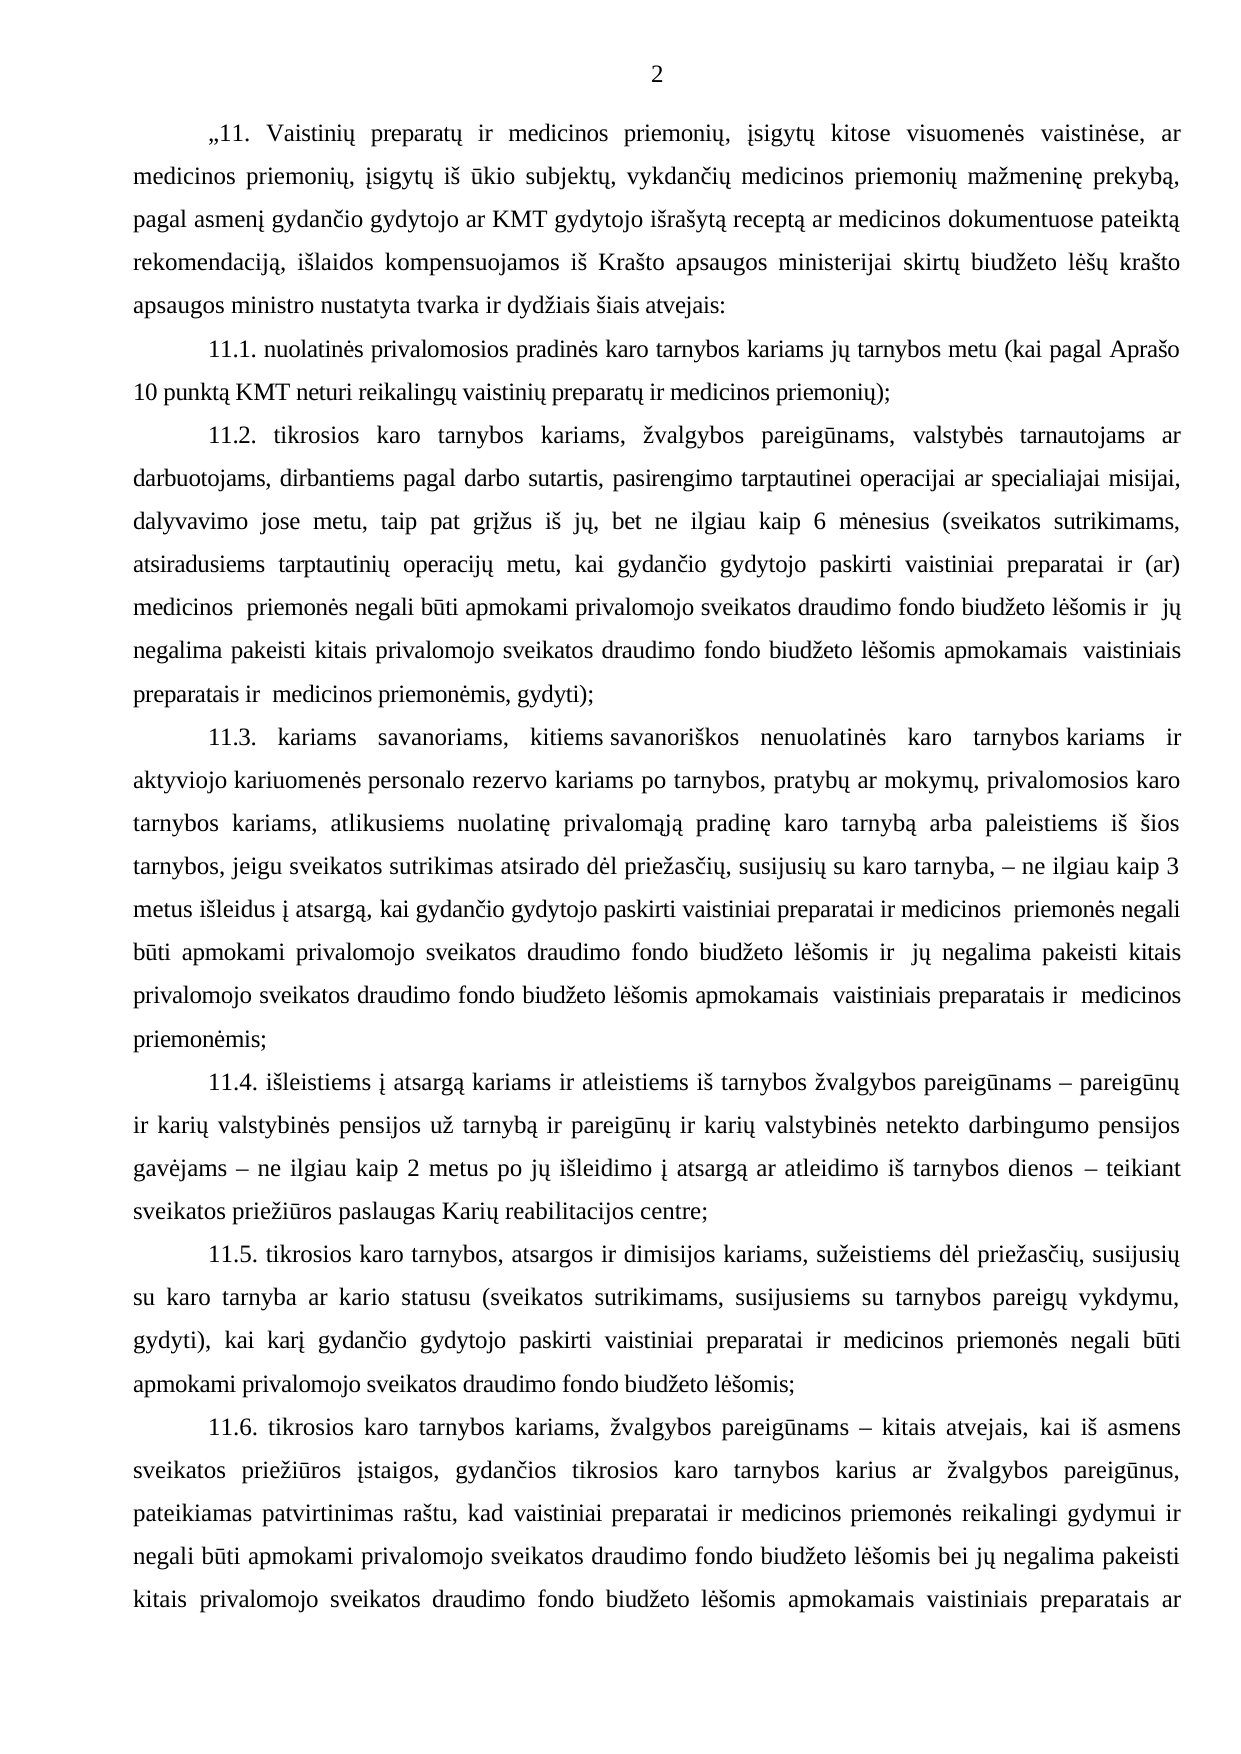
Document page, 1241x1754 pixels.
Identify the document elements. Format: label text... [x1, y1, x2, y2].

text 11.5. tikrosios karo tarnybos, atsargos ir dimisijos kariams, sužeistiems dėl priežasčių, susijusių su karo tarnyba ar kario statusu (sveikatos sutrikimams, susijusiems su tarnybos pareigų vykdymu, gydyti), kai karį gydančio gydytojo paskirti vaistiniai preparatai ir medicinos priemonės negali būti apmokami privalomojo sveikatos draudimo fondo biudžeto lėšomis; [133, 1239, 1181, 1397]
text 11.1. nuolatinės privalomosios pradinės karo tarnybos kariams jų tarnybos metu (kai pagal Aprašo 10 punktą KMT neturi reikalingų vaistinių preparatų ir medicinos priemonių); [133, 334, 1181, 406]
text 11.3. kariams savanoriams, kitiems savanoriškos nenuolatinės karo tarnybos kariams ir aktyviojo kariuomenės personalo rezervo kariams po tarnybos, pratybų ar mokymų, privalomosios karo tarnybos kariams, atlikusiems nuolatinę privalomąją pradinę karo tarnybą arba paleistiems iš šios tarnybos, jeigu sveikatos sutrikimas atsirado dėl priežasčių, susijusių su karo tarnyba, – ne ilgiau kaip 3 metus išleidus į atsargą, kai gydančio gydytojo paskirti vaistiniai preparatai ir medicinos priemonės negali būti apmokami privalomojo sveikatos draudimo fondo biudžeto lėšomis ir jų negalima pakeisti kitais privalomojo sveikatos draudimo fondo biudžeto lėšomis apmokamais vaistiniais preparatais ir medicinos priemonėmis; [133, 722, 1181, 1052]
text „11. Vaistinių preparatų ir medicinos priemonių, įsigytų kitose visuomenės vaistinėse, ar medicinos priemonių, įsigytų iš ūkio subjektų, vykdančių medicinos priemonių mažmeninę prekybą, pagal asmenį gydančio gydytojo ar KMT gydytojo išrašytą receptą ar medicinos dokumentuose pateiktą rekomendaciją, išlaidos kompensuojamos iš Krašto apsaugos ministerijai skirtų biudžeto lėšų krašto apsaugos ministro nustatyta tvarka ir dydžiais šiais atvejais: [133, 118, 1181, 319]
text 11.2. tikrosios karo tarnybos kariams, žvalgybos pareigūnams, valstybės tarnautojams ar darbuotojams, dirbantiems pagal darbo sutartis, pasirengimo tarptautinei operacijai ar specialiajai misijai, dalyvavimo jose metu, taip pat grįžus iš jų, bet ne ilgiau kaip 6 mėnesius (sveikatos sutrikimams, atsiradusiems tarptautinių operacijų metu, kai gydančio gydytojo paskirti vaistiniai preparatai ir (ar) medicinos priemonės negali būti apmokami privalomojo sveikatos draudimo fondo biudžeto lėšomis ir jų negalima pakeisti kitais privalomojo sveikatos draudimo fondo biudžeto lėšomis apmokamais vaistiniais preparatais ir medicinos priemonėmis, gydyti); [133, 420, 1181, 707]
text 11.6. tikrosios karo tarnybos kariams, žvalgybos pareigūnams – kitais atvejais, kai iš asmens sveikatos priežiūros įstaigos, gydančios tikrosios karo tarnybos karius ar žvalgybos pareigūnus, pateikiamas patvirtinimas raštu, kad vaistiniai preparatai ir medicinos priemonės reikalingi gydymui ir negali būti apmokami privalomojo sveikatos draudimo fondo biudžeto lėšomis bei jų negalima pakeisti kitais privalomojo sveikatos draudimo fondo biudžeto lėšomis apmokamais vaistiniais preparatais ar [133, 1412, 1181, 1613]
text 11.4. išleistiems į atsargą kariams ir atleistiems iš tarnybos žvalgybos pareigūnams – pareigūnų ir karių valstybinės pensijos už tarnybą ir pareigūnų ir karių valstybinės netekto darbingumo pensijos gavėjams – ne ilgiau kaip 2 metus po jų išleidimo į atsargą ar atleidimo iš tarnybos dienos – teikiant sveikatos priežiūros paslaugas Karių reabilitacijos centre; [133, 1067, 1181, 1225]
